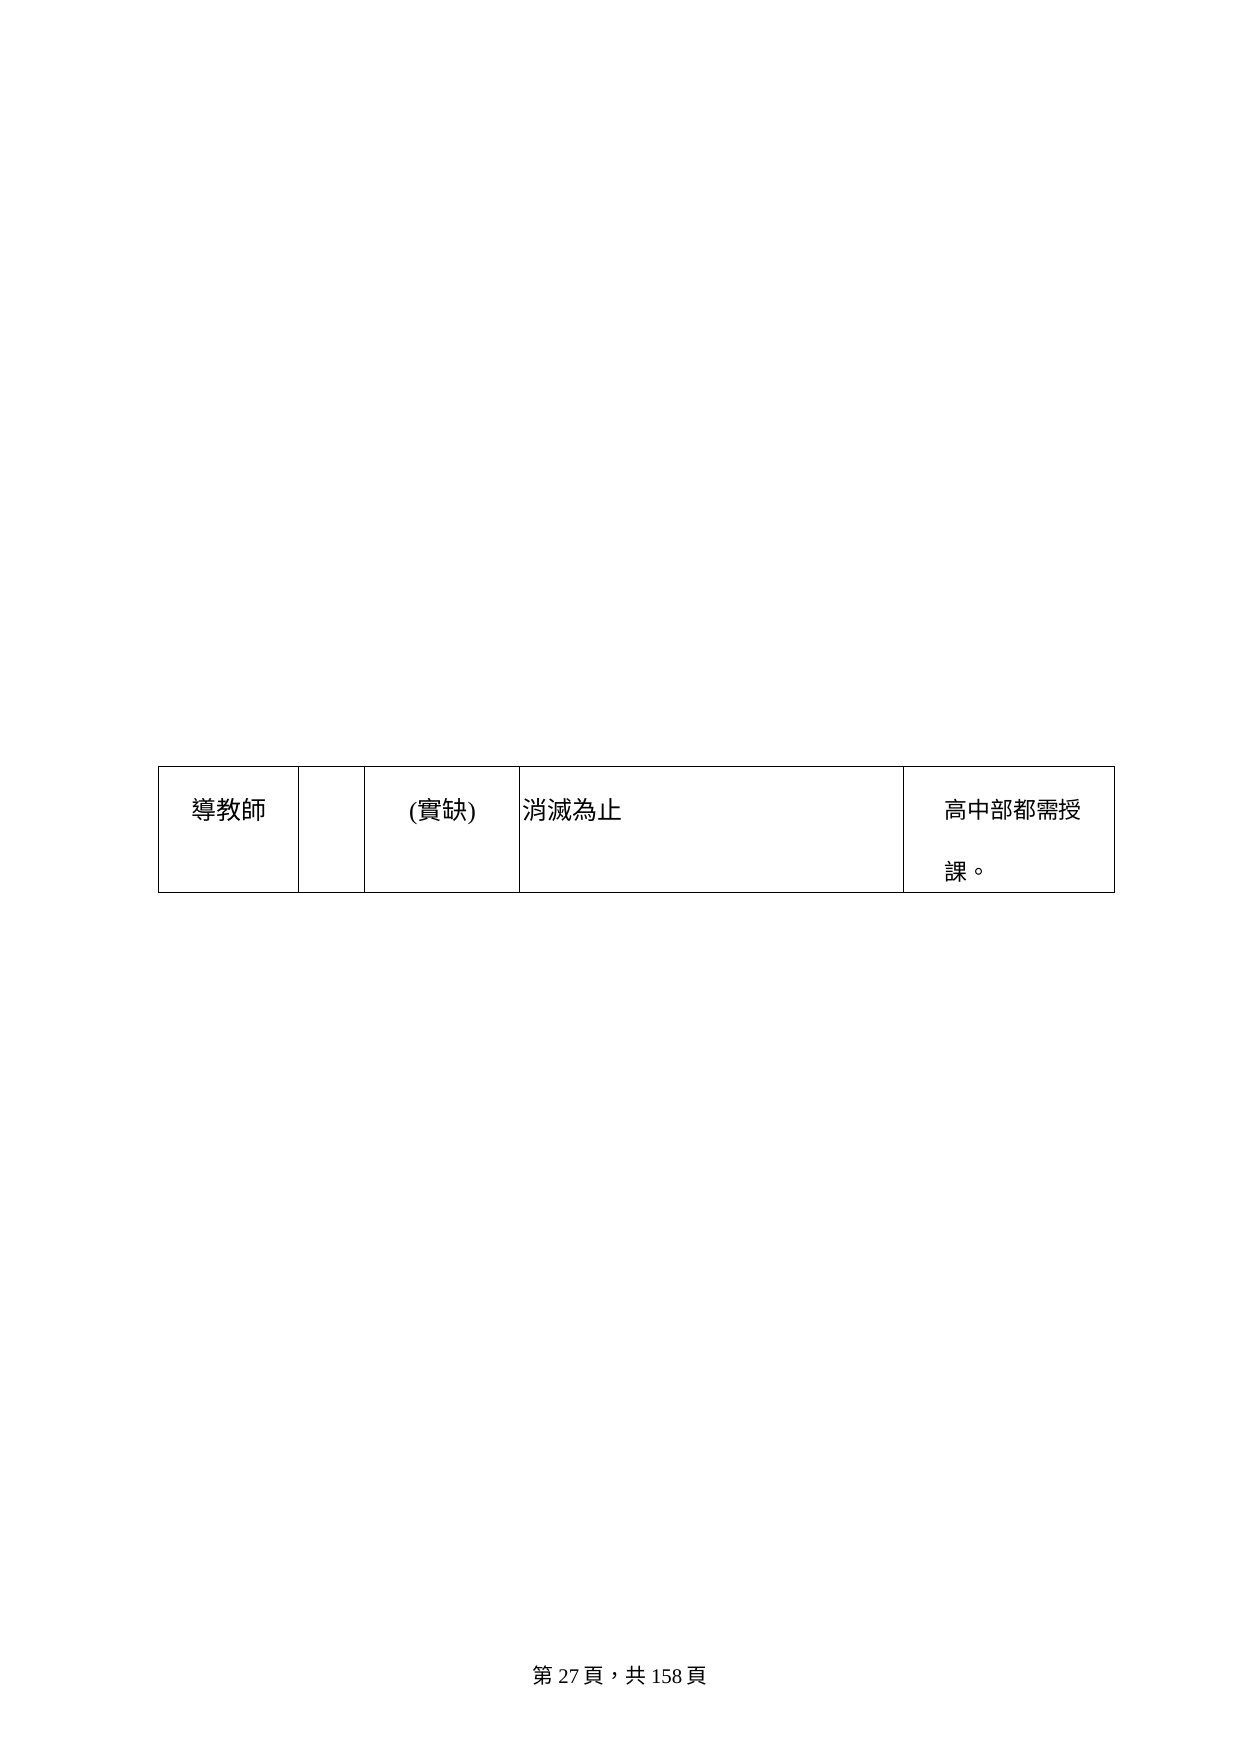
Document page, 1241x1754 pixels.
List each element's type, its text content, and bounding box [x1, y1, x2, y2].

table_cell (實缺) [365, 767, 519, 892]
table_cell [299, 767, 364, 892]
table_cell 消滅為止 [520, 767, 903, 892]
table_cell 視課務需求，國高中部都需授課。 備取若干名。 (第 1 次招考已 額滿) [904, 767, 1114, 892]
table_cell 導教師 [159, 767, 298, 892]
